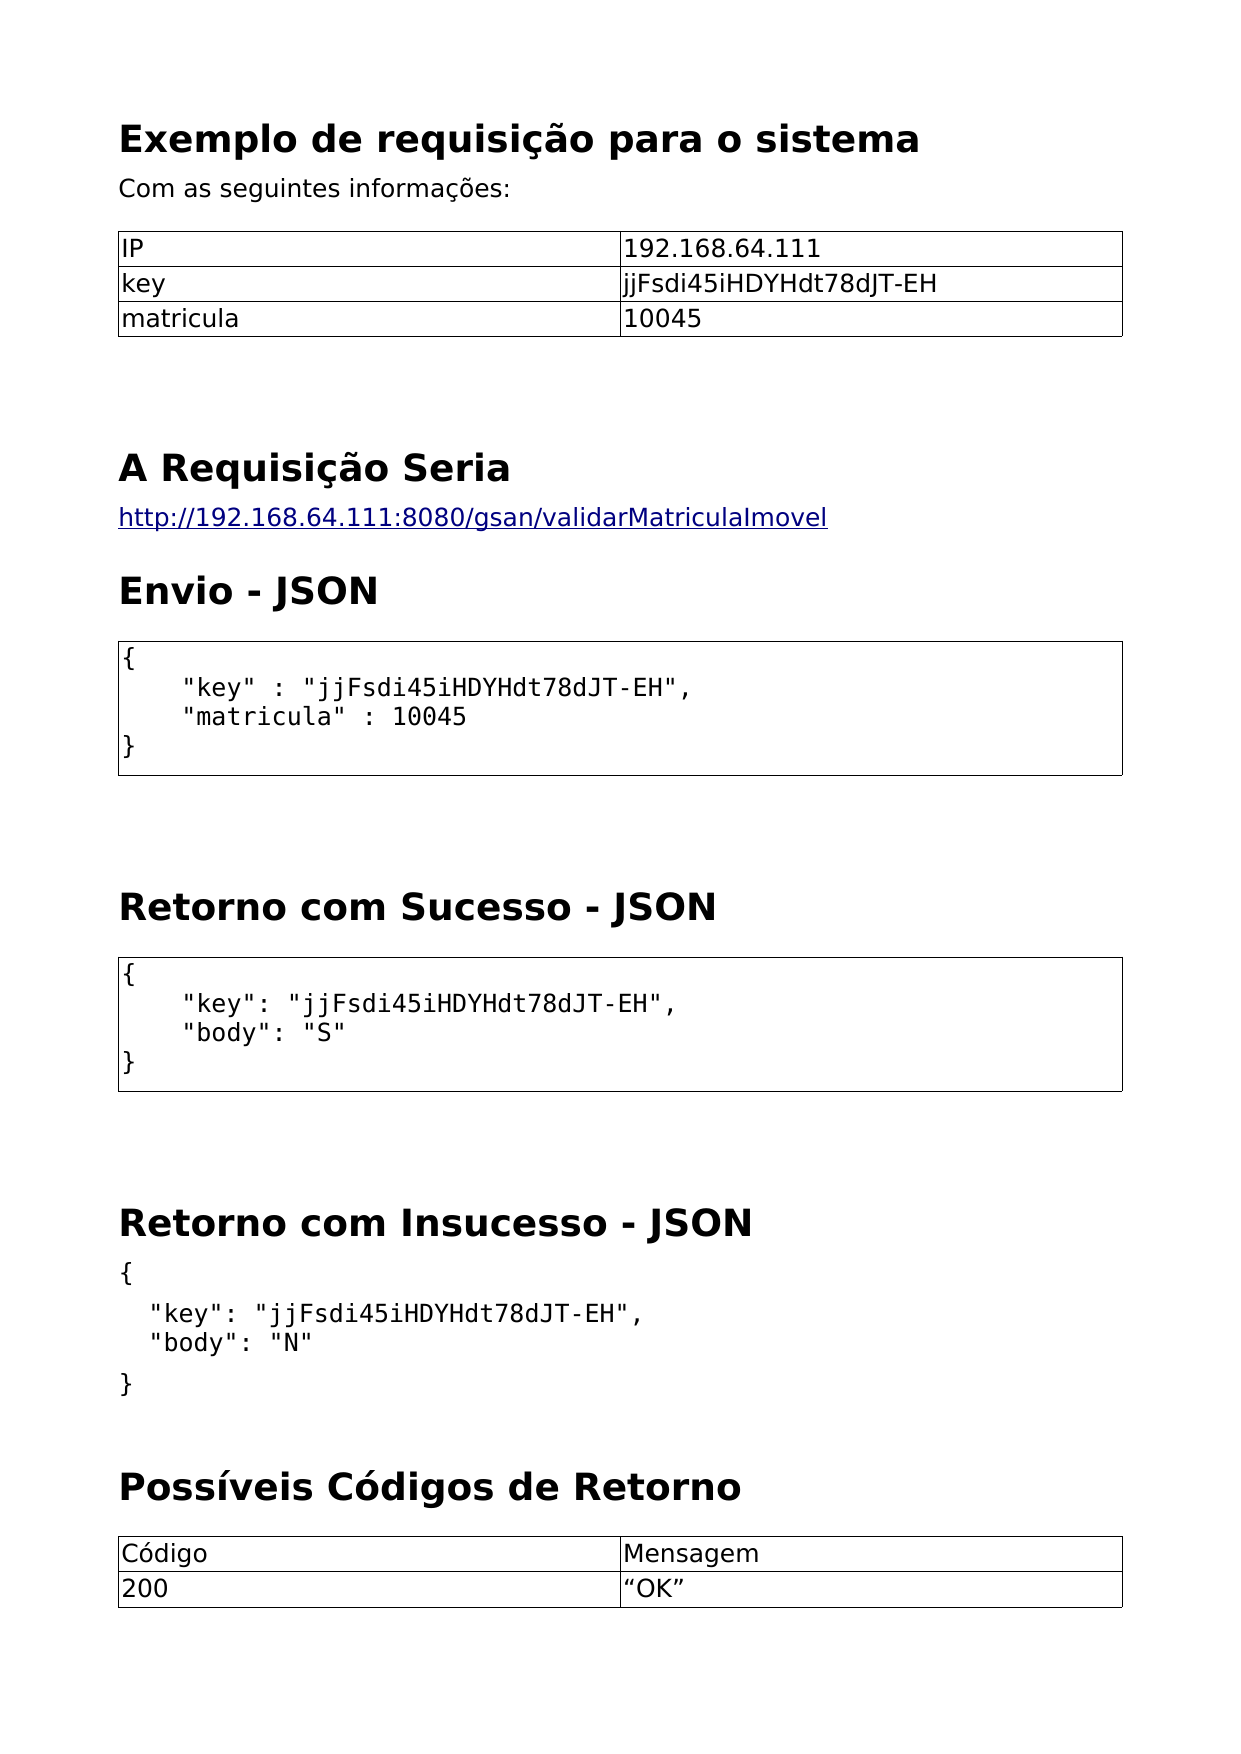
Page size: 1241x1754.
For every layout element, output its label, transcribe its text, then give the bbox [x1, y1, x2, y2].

table_header IP [119, 232, 620, 266]
text } [118, 1369, 1122, 1428]
subtitle Envio - JSON [118, 569, 1122, 613]
table_cell “OK” [621, 1572, 1122, 1607]
subtitle Retorno com Insucesso - JSON [118, 1202, 1122, 1245]
table_header 192.168.64.111 [621, 232, 1122, 266]
table_cell 200 [119, 1572, 620, 1607]
subtitle A Requisição Seria [118, 447, 1122, 490]
subtitle Exemplo de requisição para o sistema [118, 118, 1122, 162]
text "key": "jjFsdi45iHDYHdt78dJT-EH", "body": "N" [118, 1299, 1122, 1358]
table_header Mensagem [621, 1537, 1122, 1571]
subtitle Retorno com Sucesso - JSON [118, 886, 1122, 929]
table_cell matricula [119, 302, 620, 336]
text http://192.168.64.111:8080/gsan/validarMatriculaImovel [118, 503, 1122, 532]
table_header { "key" : "jjFsdi45iHDYHdt78dJT-EH", "matricula" : 10045 } [119, 642, 1122, 775]
table_header { "key": "jjFsdi45iHDYHdt78dJT-EH", "body": "S" } [119, 958, 1122, 1091]
table_cell key [119, 267, 620, 301]
table_cell jjFsdi45iHDYHdt78dJT-EH [621, 267, 1122, 301]
text Com as seguintes informações: [118, 174, 1122, 203]
subtitle Possíveis Códigos de Retorno [118, 1465, 1122, 1509]
text { [118, 1258, 1122, 1287]
table_header Código [119, 1537, 620, 1571]
table_cell 10045 [621, 302, 1122, 336]
